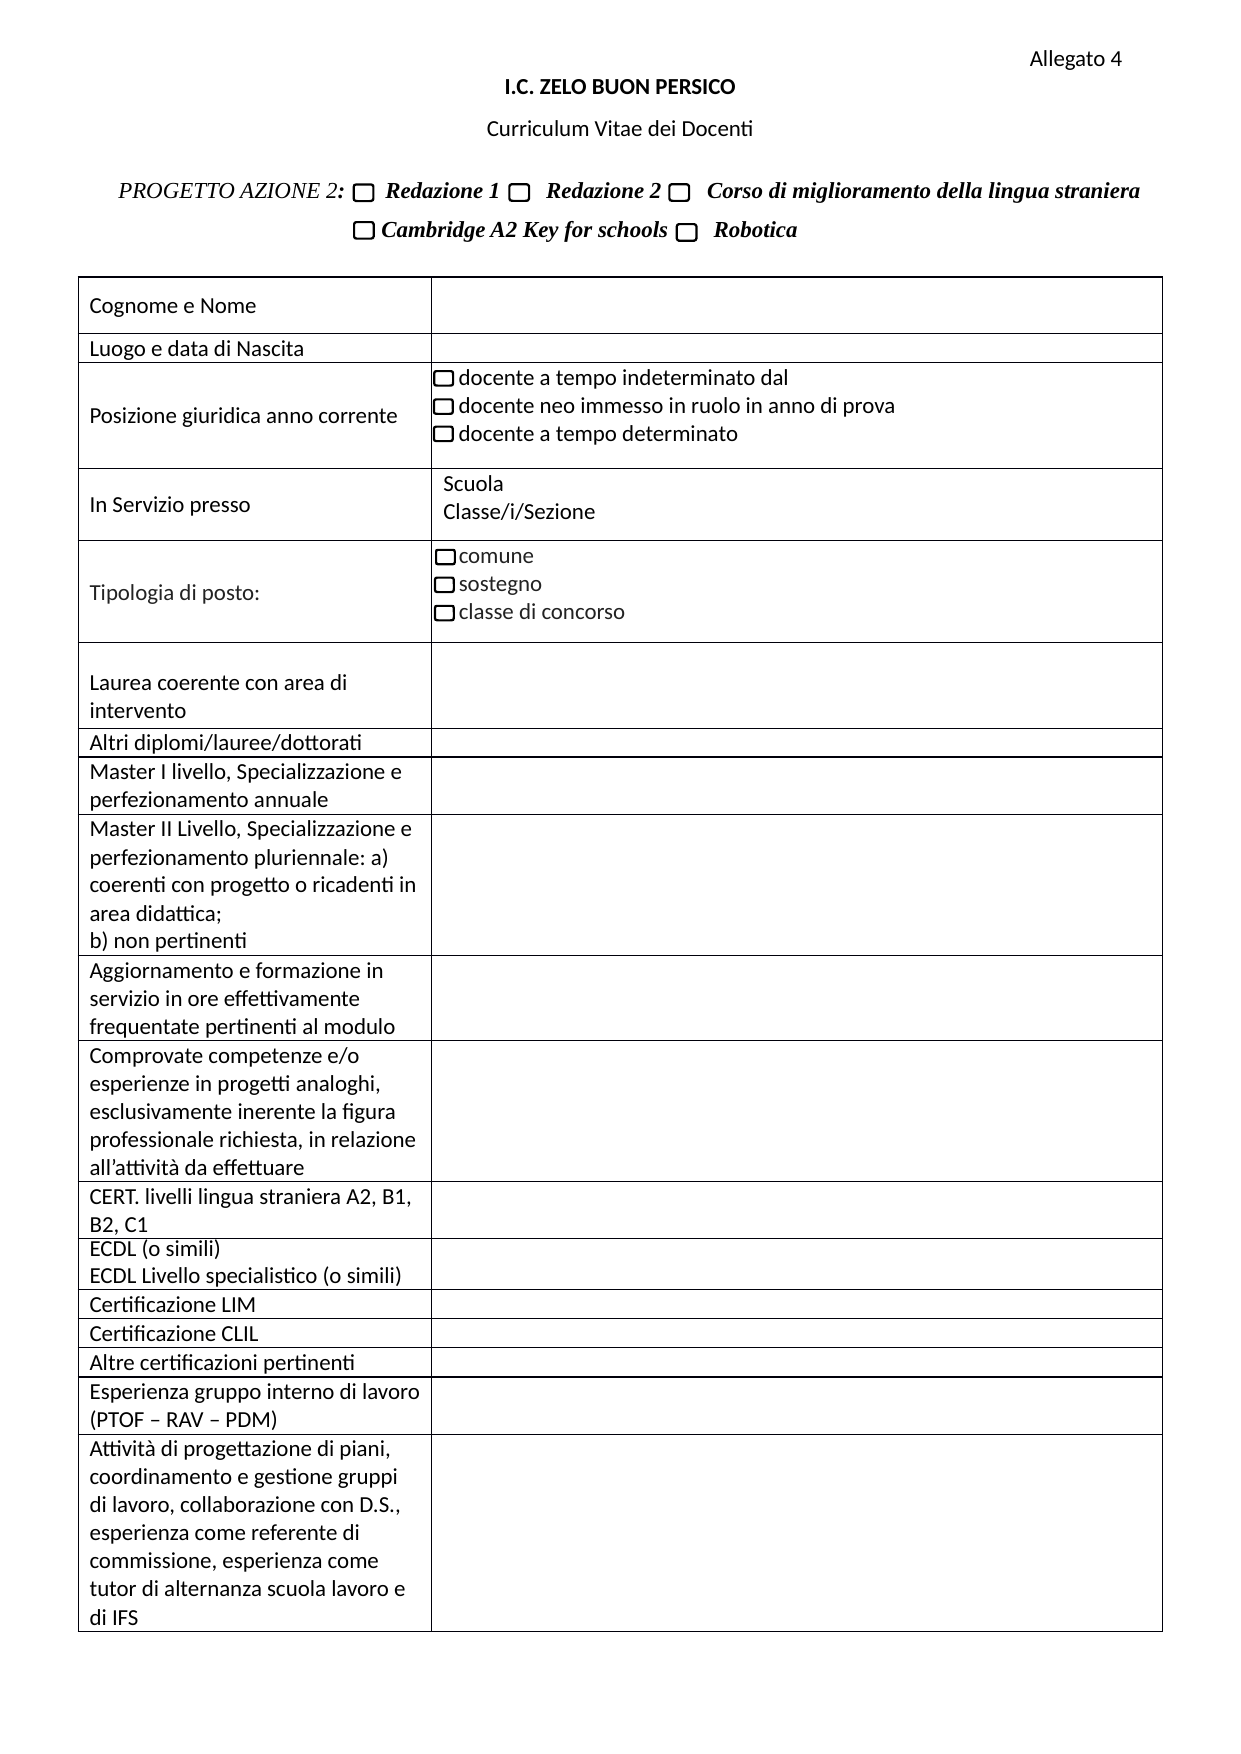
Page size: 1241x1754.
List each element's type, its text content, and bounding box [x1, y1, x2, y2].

text I.C. ZELO BUON PERSICO [118, 72, 1122, 100]
table_cell CERT. livelli lingua straniera A2, B1, B2, C1 [79, 1182, 431, 1238]
table_cell comune sostegno classe di concorso [432, 541, 1162, 642]
table_header [432, 278, 1162, 333]
table_cell Master I livello, Specializzazione e perfezionamento annuale [79, 758, 431, 813]
table_cell Esperienza gruppo interno di lavoro (PTOF – RAV – PDM) [79, 1378, 431, 1433]
table_cell docente a tempo indeterminato dal docente neo immesso in ruolo in anno di prova docente a tempo determinato [432, 363, 1162, 468]
text PROGETTO AZIONE 2: Redazione 1 Redazione 2 Corso di miglioramento della lingua straniera [118, 177, 1152, 203]
table_cell ECDL (o simili) ECDL Livello specialistico (o simili) [79, 1239, 431, 1289]
text Allegato 4 [118, 44, 1122, 72]
table_cell [432, 758, 1162, 813]
table_cell [432, 1182, 1162, 1238]
table_cell [432, 1239, 1162, 1289]
table_cell [432, 1348, 1162, 1376]
table_header Cognome e Nome [79, 278, 431, 333]
text Curriculum Vitae dei Docenti [118, 114, 1122, 142]
table_cell Scuola Classe/i/Sezione [432, 469, 1162, 540]
table_cell [432, 1378, 1162, 1433]
table_cell Certificazione LIM [79, 1290, 431, 1318]
table_cell Attività di progettazione di piani, coordinamento e gestione gruppi di lavoro, collaborazione con D.S., esperienza come referente di commissione, esperienza come tutor di alternanza scuola lavoro e di IFS [79, 1435, 431, 1631]
table_cell [432, 1041, 1162, 1181]
table_cell [432, 1290, 1162, 1318]
table_cell Posizione giuridica anno corrente [79, 363, 431, 468]
table_cell Altri diplomi/lauree/dottorati [79, 729, 431, 756]
text Cambridge A2 Key for schools Robotica [118, 216, 1122, 242]
table_cell In Servizio presso [79, 469, 431, 540]
table_cell Luogo e data di Nascita [79, 334, 431, 362]
table_cell Certificazione CLIL [79, 1319, 431, 1347]
table_cell [432, 815, 1162, 955]
table_cell Aggiornamento e formazione in servizio in ore effettivamente frequentate pertinenti al modulo [79, 956, 431, 1040]
table_cell [432, 1435, 1162, 1631]
table_cell [432, 643, 1162, 727]
table_cell [432, 1319, 1162, 1347]
table_cell [432, 729, 1162, 756]
table_cell Comprovate competenze e/o esperienze in progetti analoghi, esclusivamente inerente la figura professionale richiesta, in relazione all’attività da effettuare [79, 1041, 431, 1181]
table_cell Altre certificazioni pertinenti [79, 1348, 431, 1376]
table_cell [432, 956, 1162, 1040]
table_cell Laurea coerente con area di intervento [79, 643, 431, 727]
table_cell Tipologia di posto: [79, 541, 431, 642]
table_cell Master II Livello, Specializzazione e perfezionamento pluriennale: a) coerenti con progetto o ricadenti in area didattica; b) non pertinenti [79, 815, 431, 955]
table_cell [432, 334, 1162, 362]
